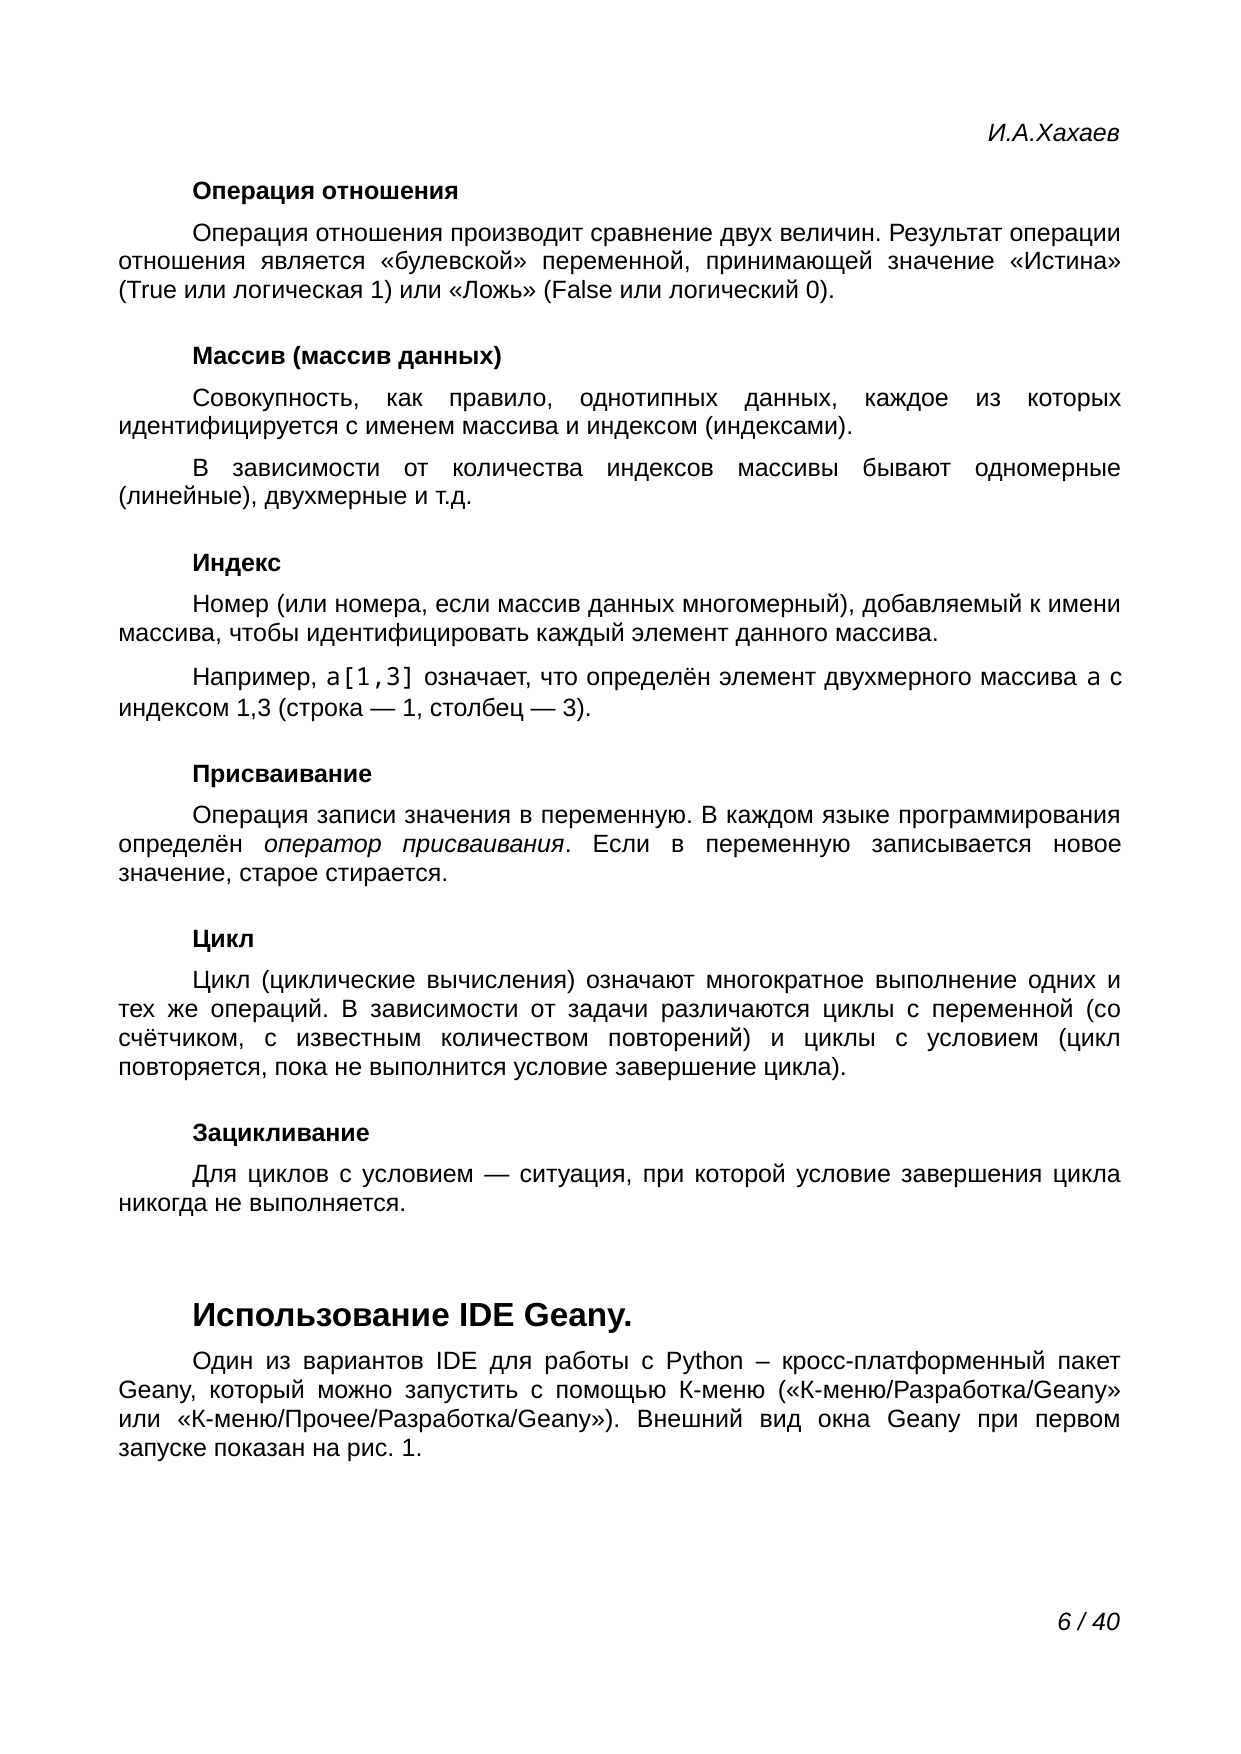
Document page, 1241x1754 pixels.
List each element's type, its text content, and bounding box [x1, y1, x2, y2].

text Операция записи значения в переменную. В каждом языке программирования определён оператор присваивания. Если в переменную записывается новое значение, старое стирается. [118, 800, 1122, 887]
subtitle Зацикливание [118, 1118, 1122, 1147]
text Один из вариантов IDE для работы с Python – кросс-платформенный пакет Geany, который можно запустить с помощью К-меню («К-меню/Разработка/Geany» или «К-меню/Прочее/Разработка/Geany»). Внешний вид окна Geany при первом запуске показан на рис. 1. [118, 1346, 1122, 1461]
text Для циклов с условием — ситуация, при которой условие завершения цикла никогда не выполняется. [118, 1159, 1122, 1217]
subtitle Присваивание [118, 759, 1122, 788]
subtitle Использование IDE Geany. [118, 1295, 1122, 1334]
text Например, a[1,3] означает, что определён элемент двухмерного массива a с индексом 1,3 (строка — 1, столбец — 3). [118, 659, 1122, 722]
subtitle Индекс [118, 548, 1122, 576]
subtitle Массив (массив данных) [118, 341, 1122, 370]
subtitle Операция отношения [192, 176, 1122, 205]
text Номер (или номера, если массив данных многомерный), добавляемый к имени массива, чтобы идентифицировать каждый элемент данного массива. [118, 589, 1122, 646]
text Операция отношения производит сравнение двух величин. Результат операции отношения является «булевской» переменной, принимающей значение «Истина» (True или логическая 1) или «Ложь» (False или логический 0). [118, 218, 1122, 304]
text В зависимости от количества индексов массивы бывают одномерные (линейные), двухмерные и т.д. [118, 453, 1122, 510]
subtitle Цикл [118, 924, 1122, 953]
text Совокупность, как правило, однотипных данных, каждое из которых идентифицируется с именем массива и индексом (индексами). [118, 383, 1122, 440]
text Цикл (циклические вычисления) означают многократное выполнение одних и тех же операций. В зависимости от задачи различаются циклы с переменной (со счётчиком, с известным количеством повторений) и циклы с условием (цикл повторяется, пока не выполнится условие завершение цикла). [118, 965, 1122, 1080]
